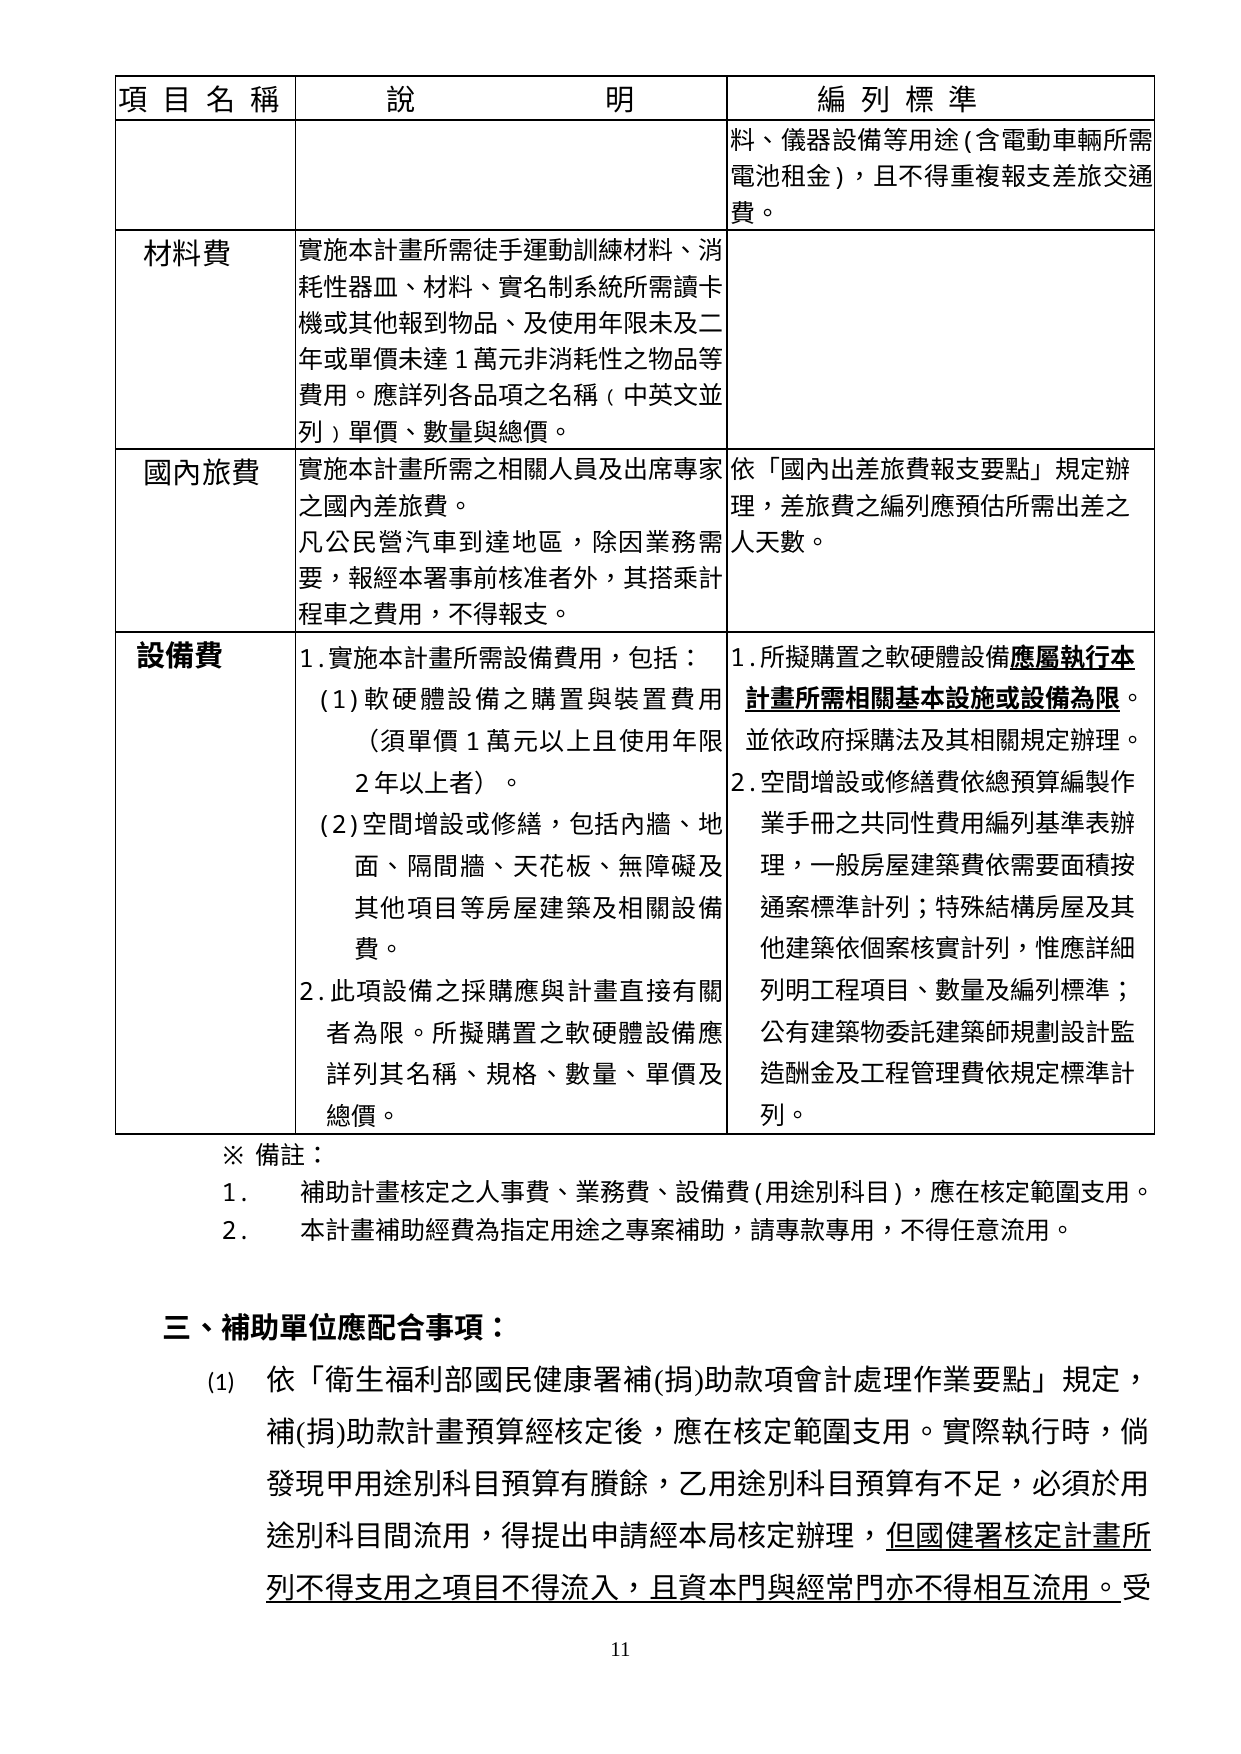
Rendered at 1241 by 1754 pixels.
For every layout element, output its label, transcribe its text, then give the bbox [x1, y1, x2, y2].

table_cell 1.所擬購置之軟硬體設備應屬執行本計畫所需相關基本設施或設備為限。並依政府採購法及其相關規定辦理。 2.空間增設或修繕費依總預算編製作業手冊之共同性費用編列基準表辦理，一般房屋建築費依需要面積按通案標準計列；特殊結構房屋及其他建築依個案核實計列，惟應詳細列明工程項目、數量及編列標準；公有建築物委託建築師規劃設計監造酬金及工程管理費依規定標準計列。 [728, 633, 1154, 1133]
table_cell 依「國內出差旅費報支要點」規定辦理，差旅費之編列應預估所需出差之人天數。 [728, 450, 1154, 631]
table_cell [728, 231, 1154, 448]
list 依「衛生福利部國民健康署補(捐)助款項會計處理作業要點」規定，補(捐)助款計畫預算經核定後，應在核定範圍支用。實際執行時，倘發現甲用途別科目預算有賸餘，乙用途別科目預算有不足，必須於用途別科目間流用，得提出申請經本局核定辦理，但國健署核定計畫所列不得支用之項目不得流入，且資本門與經常門亦不得相互流用。受 [207, 1349, 1152, 1609]
table_cell 實施本計畫所需徒手運動訓練材料、消耗性器皿、材料、實名制系統所需讀卡機或其他報到物品、及使用年限未及二年或單價未達1萬元非消耗性之物品等費用。應詳列各品項之名稱﹙中英文並列﹚單價、數量與總價。 [296, 231, 726, 448]
list 補助計畫核定之人事費、業務費、設備費(用途別科目)，應在核定範圍支用。 [221, 1172, 1152, 1209]
table_header 項 目 名 稱 [116, 77, 295, 119]
list 本計畫補助經費為指定用途之專案補助，請專款專用，不得任意流用。 [221, 1209, 1152, 1247]
table_cell 1.實施本計畫所需設備費用，包括： (1)軟硬體設備之購置與裝置費用（須單價1萬元以上且使用年限2年以上者）。 (2)空間增設或修繕，包括內牆、地面、隔間牆、天花板、無障礙及其他項目等房屋建築及相關設備費。 2.此項設備之採購應與計畫直接有關者為限。所擬購置之軟硬體設備應詳列其名稱、規格、數量、單價及總價。 [296, 633, 726, 1133]
table_cell [116, 121, 295, 229]
table_cell 國內旅費 [116, 450, 295, 631]
table_cell [296, 121, 726, 229]
subtitle 三、補助單位應配合事項： [163, 1297, 1152, 1349]
table_cell 設備費 [116, 633, 295, 1133]
table_cell 料、儀器設備等用途(含電動車輛所需電池租金)，且不得重複報支差旅交通費。 [728, 121, 1154, 229]
table_cell 材料費 [116, 231, 295, 448]
table_cell 實施本計畫所需之相關人員及出席專家之國內差旅費。 凡公民營汽車到達地區，除因業務需要，報經本署事前核准者外，其搭乘計程車之費用，不得報支。 [296, 450, 726, 631]
table_header 編 列 標 準 [728, 77, 1154, 119]
list 備註： [218, 1135, 1152, 1172]
table_header 說 明 [296, 77, 726, 119]
